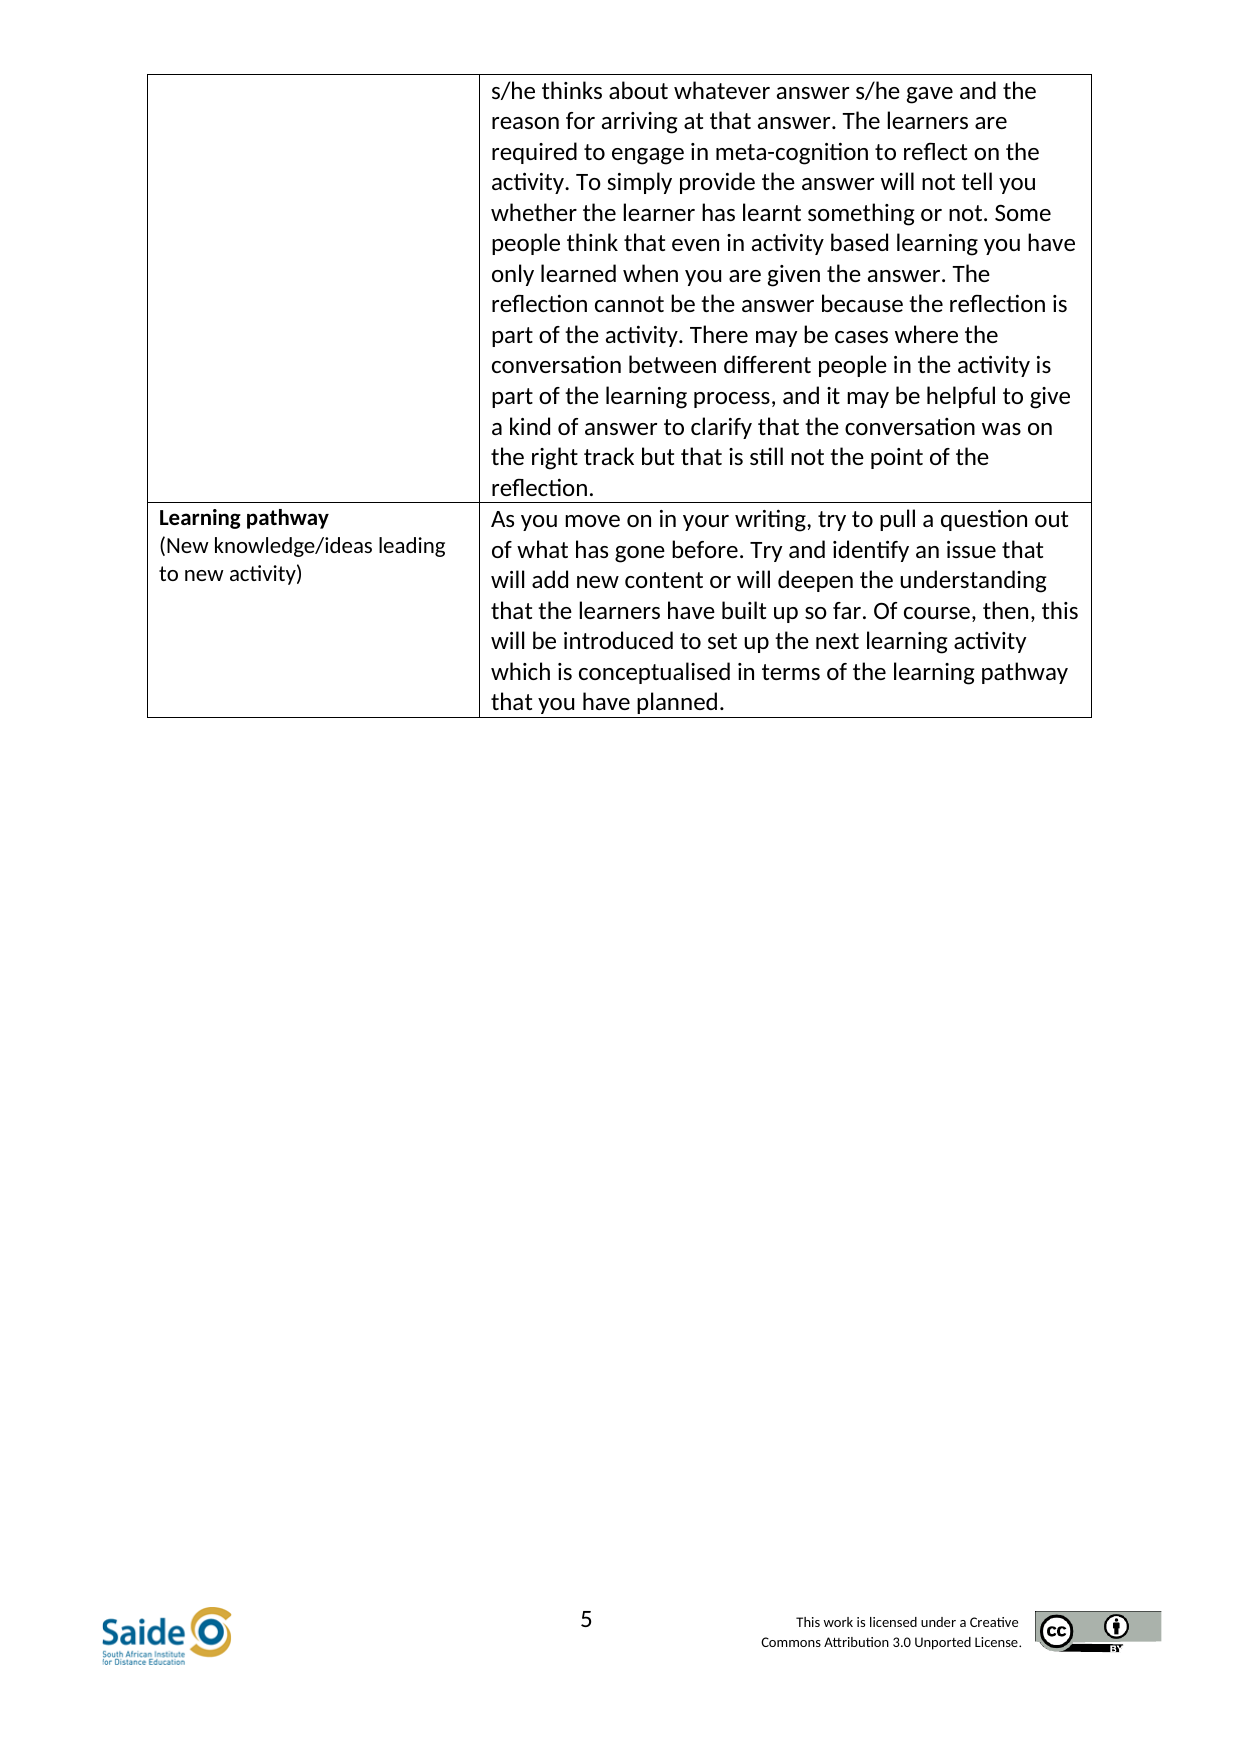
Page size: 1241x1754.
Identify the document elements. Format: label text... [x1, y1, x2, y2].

table_cell Learning pathway (New knowledge/ideas leading to new activity) [148, 503, 479, 717]
table_cell s/he thinks about whatever answer s/he gave and the reason for arriving at that answer. The learners are required to engage in meta-cognition to reflect on the activity. To simply provide the answer will not tell you whether the learner has learnt something or not. Some people think that even in activity based learning you have only learned when you are given the answer. The reflection cannot be the answer because the reflection is part of the activity. There may be cases where the conversation between different people in the activity is part of the learning process, and it may be helpful to give a kind of answer to clarify that the conversation was on the right track but that is still not the point of the reflection. [480, 75, 1091, 502]
table_cell [148, 75, 479, 502]
table_cell As you move on in your writing, try to pull a question out of what has gone before. Try and identify an issue that will add new content or will deepen the understanding that the learners have built up so far. Of course, then, this will be introduced to set up the next learning activity which is conceptualised in terms of the learning pathway that you have planned. [480, 503, 1091, 717]
